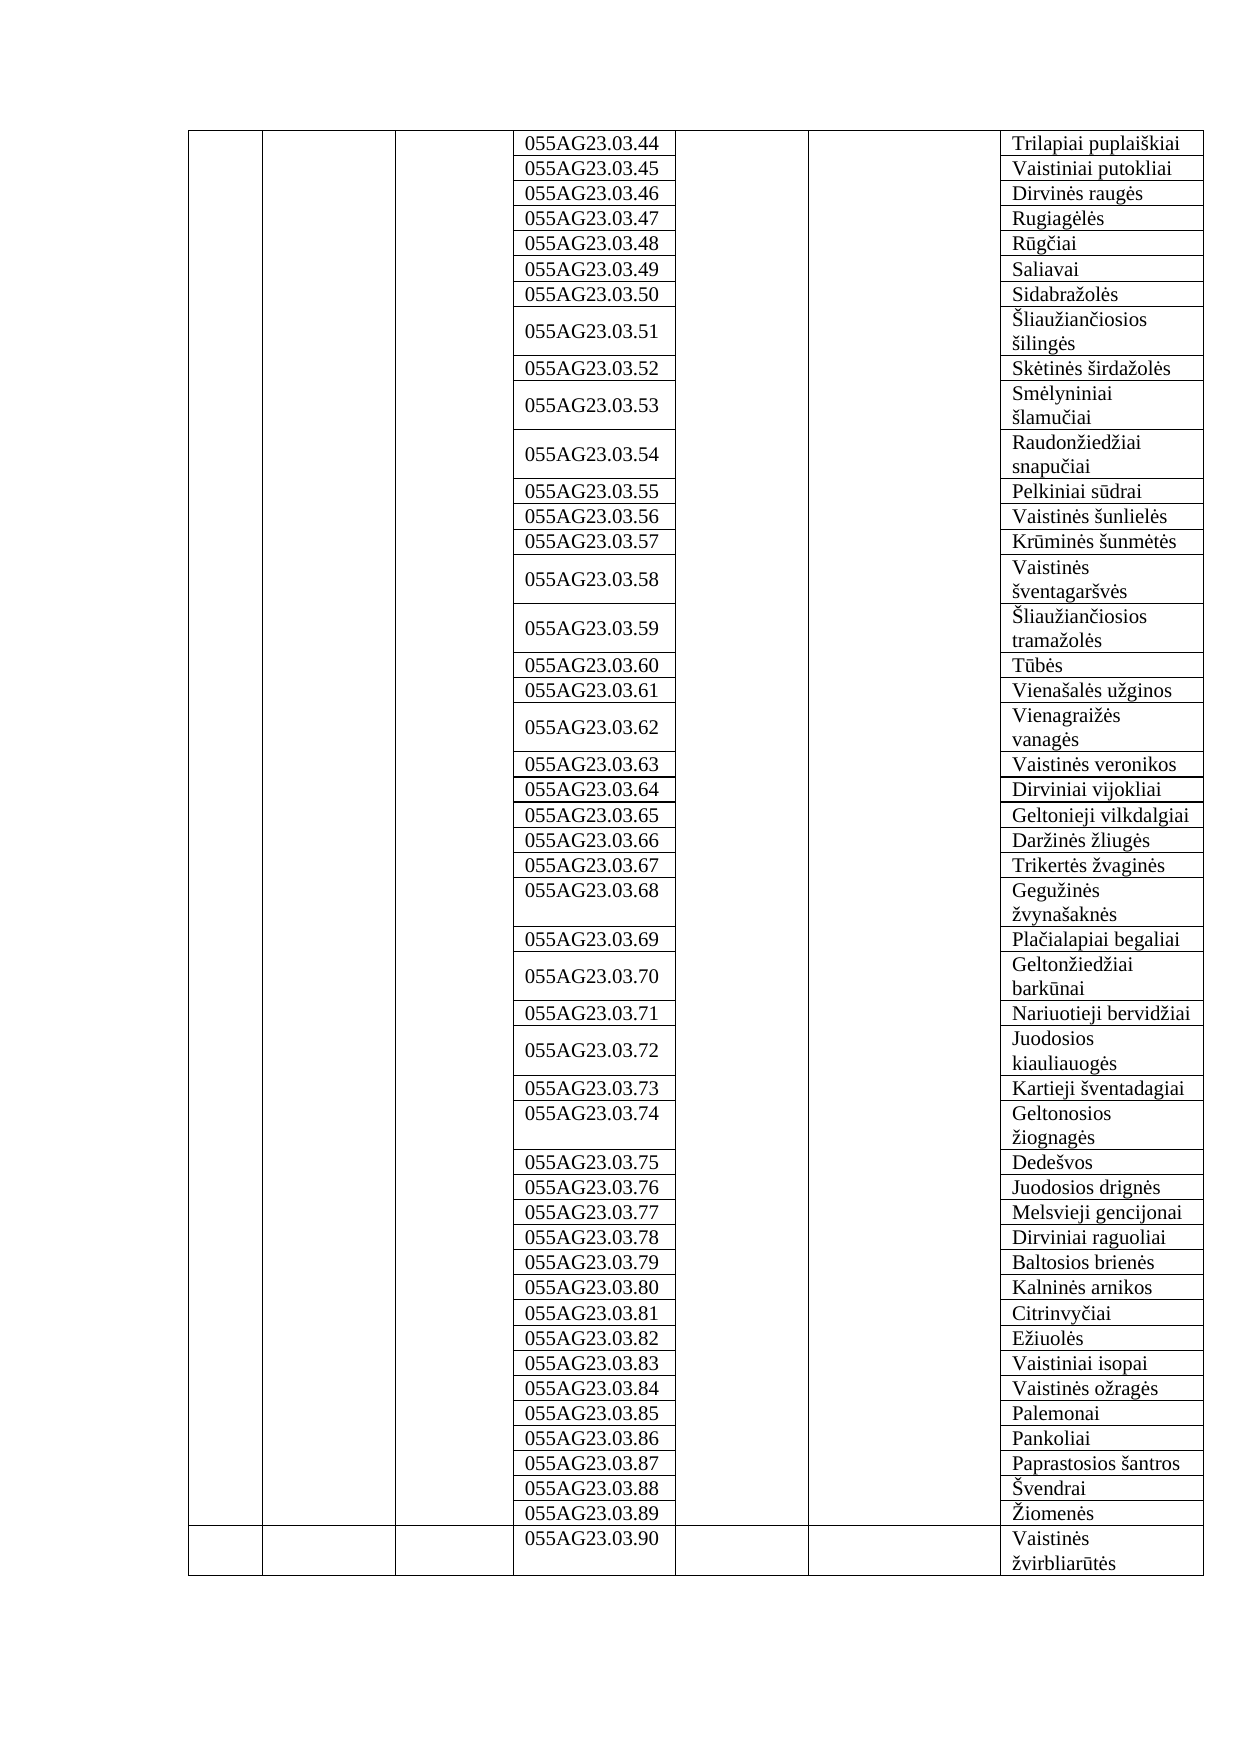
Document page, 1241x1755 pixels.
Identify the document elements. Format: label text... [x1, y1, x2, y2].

table_cell Pelkiniai sūdrai [1001, 479, 1203, 503]
table_header [263, 131, 395, 1525]
table_cell Palemonai [1001, 1401, 1203, 1425]
table_cell 055AG23.03.61 [514, 678, 675, 702]
table_cell 055AG23.03.56 [514, 504, 675, 528]
table_cell Citrinvyčiai [1001, 1300, 1203, 1324]
table_cell Krūminės šunmėtės [1001, 530, 1203, 553]
table_cell 055AG23.03.55 [514, 479, 675, 503]
table_cell [676, 1526, 808, 1574]
table_cell 055AG23.03.59 [514, 604, 675, 652]
table_cell 055AG23.03.68 [514, 878, 675, 926]
table_cell 055AG23.03.71 [514, 1001, 675, 1025]
table_cell Dirvinės raugės [1001, 181, 1203, 205]
table_cell Trilapiai puplaiškiai [1001, 131, 1203, 155]
table_cell 055AG23.03.63 [514, 752, 675, 776]
table_header [189, 131, 262, 1525]
table_cell Rugiagėlės [1001, 206, 1203, 230]
table_cell [809, 1526, 1000, 1574]
table_cell 055AG23.03.49 [514, 256, 675, 281]
table_cell Geltonieji vilkdalgiai [1001, 803, 1203, 827]
table_cell Daržinės žliugės [1001, 828, 1203, 852]
table_cell 055AG23.03.85 [514, 1401, 675, 1425]
table_cell Juodosios drignės [1001, 1175, 1203, 1199]
table_cell [189, 1526, 262, 1574]
table_cell Švendrai [1001, 1476, 1203, 1500]
table_cell Geltonosios žiognagės [1001, 1101, 1203, 1149]
table_header [676, 131, 808, 1525]
table_header [396, 131, 513, 1525]
table_cell Vaistinės žvirbliarūtės [1001, 1526, 1203, 1574]
table_cell 055AG23.03.51 [514, 307, 675, 355]
table_cell Raudonžiedžiai snapučiai [1001, 430, 1203, 478]
table_cell 055AG23.03.87 [514, 1451, 675, 1475]
table_cell Pankoliai [1001, 1426, 1203, 1450]
table_cell 055AG23.03.62 [514, 703, 675, 751]
table_cell Sidabražolės [1001, 282, 1203, 306]
table_cell 055AG23.03.46 [514, 181, 675, 205]
table_cell 055AG23.03.81 [514, 1300, 675, 1324]
table_cell [396, 1526, 513, 1574]
table_cell 055AG23.03.45 [514, 156, 675, 180]
table_cell Dirviniai raguoliai [1001, 1225, 1203, 1249]
table_cell 055AG23.03.57 [514, 530, 675, 553]
table_cell Dedešvos [1001, 1150, 1203, 1174]
table_cell Šliaužiančiosios tramažolės [1001, 604, 1203, 652]
table_cell Dirviniai vijokliai [1001, 778, 1203, 801]
table_cell 055AG23.03.48 [514, 231, 675, 255]
table_cell Vaistinės šventagaršvės [1001, 555, 1203, 603]
table_cell Vaistinės ožragės [1001, 1376, 1203, 1400]
table_cell 055AG23.03.76 [514, 1175, 675, 1199]
table_cell 055AG23.03.88 [514, 1476, 675, 1500]
table_cell Plačialapiai begaliai [1001, 927, 1203, 951]
table_cell 055AG23.03.67 [514, 853, 675, 877]
table_cell Vienagraižės vanagės [1001, 703, 1203, 751]
table_cell 055AG23.03.75 [514, 1150, 675, 1174]
table_cell Kartieji šventadagiai [1001, 1076, 1203, 1099]
table_cell 055AG23.03.69 [514, 927, 675, 951]
table_cell 055AG23.03.80 [514, 1275, 675, 1299]
table_cell Melsvieji gencijonai [1001, 1200, 1203, 1224]
table_cell 055AG23.03.47 [514, 206, 675, 230]
table_cell 055AG23.03.66 [514, 828, 675, 852]
table_cell 055AG23.03.64 [514, 778, 675, 801]
table_cell Vaistiniai putokliai [1001, 156, 1203, 180]
table_cell Rūgčiai [1001, 231, 1203, 255]
table_cell 055AG23.03.70 [514, 952, 675, 1000]
table_cell 055AG23.03.73 [514, 1076, 675, 1099]
table_cell 055AG23.03.50 [514, 282, 675, 306]
table_cell 055AG23.03.77 [514, 1200, 675, 1224]
table_cell 055AG23.03.86 [514, 1426, 675, 1450]
table_cell 055AG23.03.84 [514, 1376, 675, 1400]
table_cell Geltonžiedžiai barkūnai [1001, 952, 1203, 1000]
table_cell 055AG23.03.52 [514, 356, 675, 380]
table_cell 055AG23.03.83 [514, 1351, 675, 1375]
table_cell Juodosios kiauliauogės [1001, 1026, 1203, 1074]
table_cell 055AG23.03.58 [514, 555, 675, 603]
table_cell Baltosios brienės [1001, 1250, 1203, 1274]
table_cell Gegužinės žvynašaknės [1001, 878, 1203, 926]
table_cell 055AG23.03.89 [514, 1501, 675, 1525]
table_cell 055AG23.03.79 [514, 1250, 675, 1274]
table_cell 055AG23.03.44 [514, 131, 675, 155]
table_cell Tūbės [1001, 653, 1203, 677]
table_cell Vaistiniai isopai [1001, 1351, 1203, 1375]
table_cell Skėtinės širdažolės [1001, 356, 1203, 380]
table_cell Žiomenės [1001, 1501, 1203, 1525]
table_cell Smėlyniniai šlamučiai [1001, 381, 1203, 429]
table_cell 055AG23.03.65 [514, 803, 675, 827]
table_cell 055AG23.03.82 [514, 1326, 675, 1349]
table_cell Šliaužiančiosios šilingės [1001, 307, 1203, 355]
table_cell 055AG23.03.78 [514, 1225, 675, 1249]
table_cell Saliavai [1001, 256, 1203, 281]
table_cell Vienašalės užginos [1001, 678, 1203, 702]
table_cell Vaistinės veronikos [1001, 752, 1203, 776]
table_cell Nariuotieji bervidžiai [1001, 1001, 1203, 1025]
table_cell 055AG23.03.53 [514, 381, 675, 429]
table_cell Paprastosios šantros [1001, 1451, 1203, 1475]
table_cell Kalninės arnikos [1001, 1275, 1203, 1299]
table_cell Vaistinės šunlielės [1001, 504, 1203, 528]
table_cell 055AG23.03.54 [514, 430, 675, 478]
table_cell [809, 131, 1000, 1525]
table_cell Trikertės žvaginės [1001, 853, 1203, 877]
table_cell 055AG23.03.90 [514, 1526, 675, 1574]
table_cell Ežiuolės [1001, 1326, 1203, 1349]
table_cell 055AG23.03.72 [514, 1026, 675, 1074]
table_cell 055AG23.03.60 [514, 653, 675, 677]
table_cell [263, 1526, 395, 1574]
table_cell 055AG23.03.74 [514, 1101, 675, 1149]
